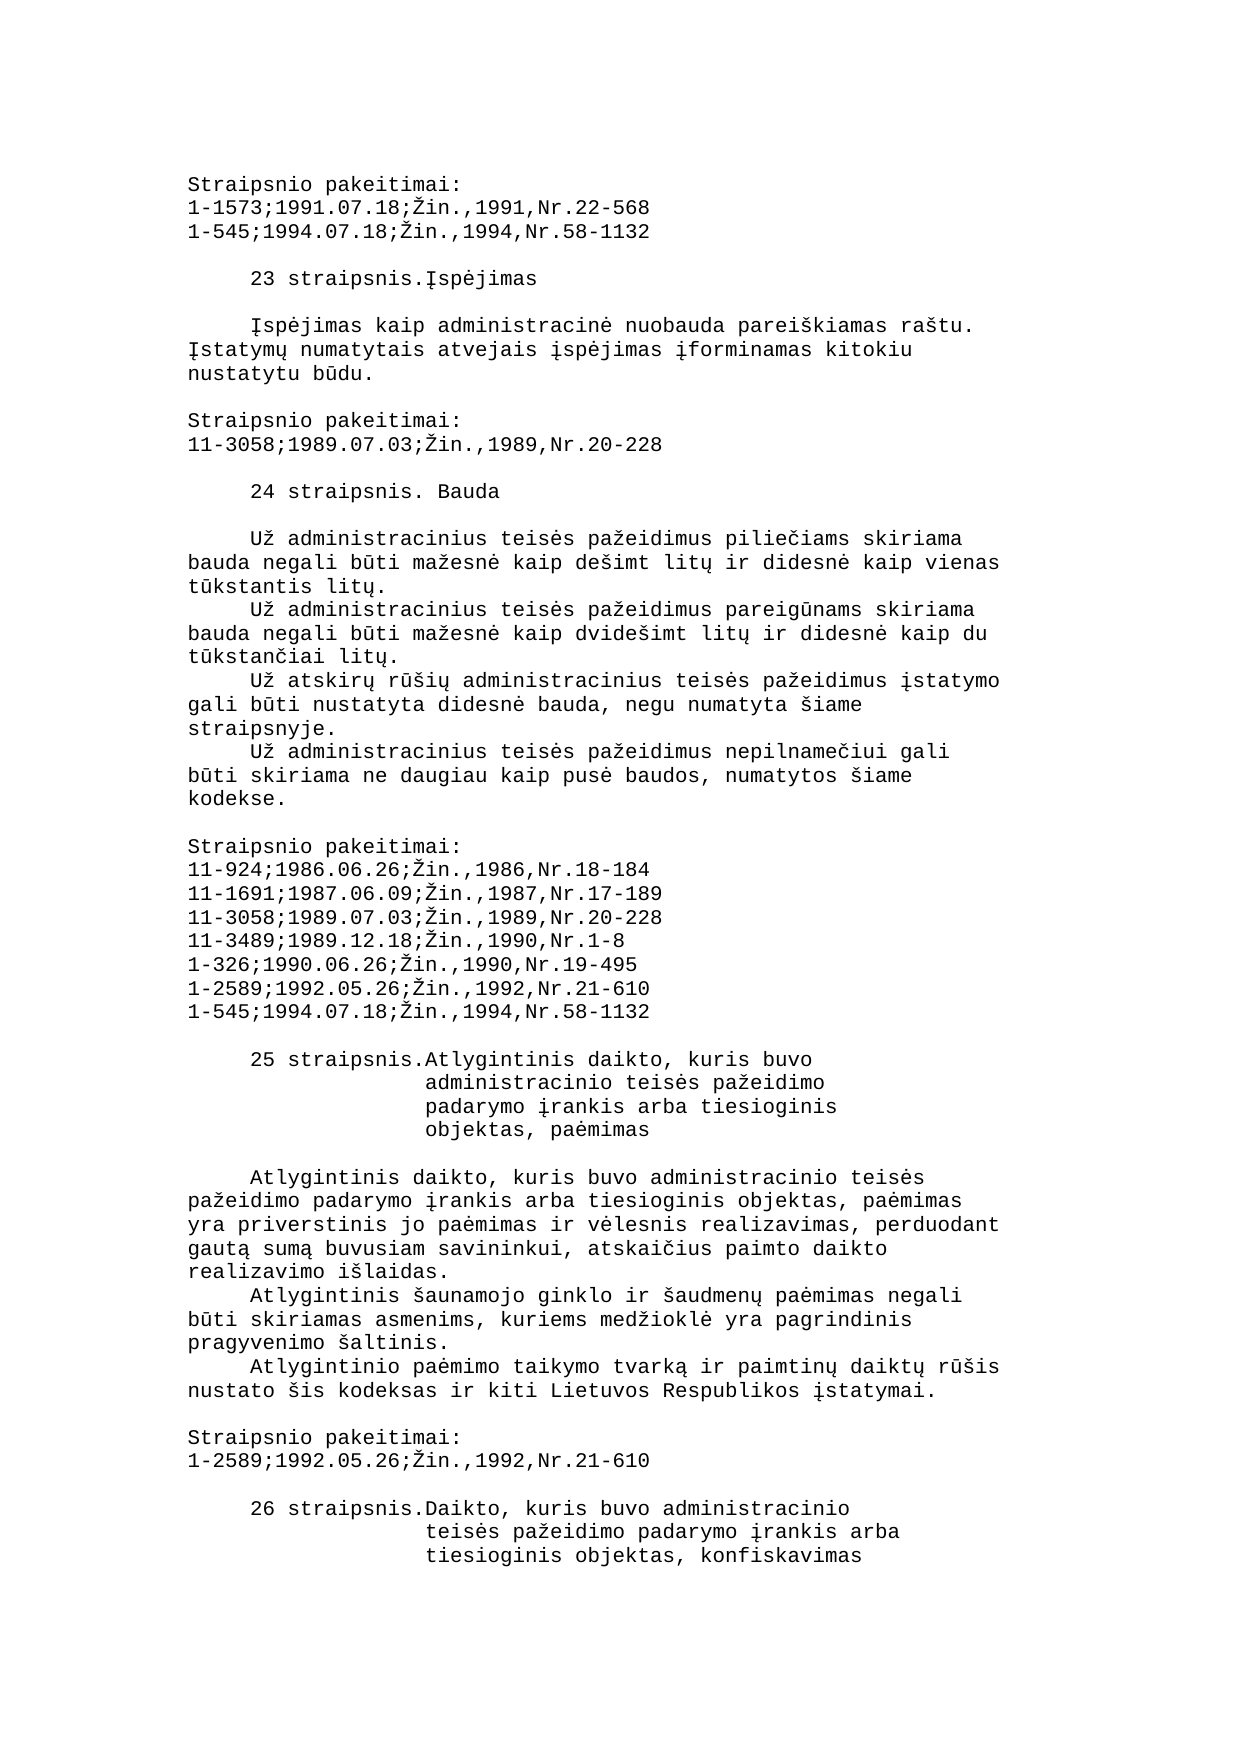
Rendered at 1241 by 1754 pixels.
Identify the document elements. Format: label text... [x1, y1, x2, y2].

text gali būti nustatyta didesnė bauda, negu numatyta šiame [187, 694, 1053, 717]
text teisės pažeidimo padarymo įrankis arba [187, 1521, 1053, 1545]
text 1-2589;1992.05.26;Žin.,1992,Nr.21-610 [187, 978, 1053, 1001]
text Straipsnio pakeitimai: [187, 1427, 1053, 1451]
text Už administracinius teisės pažeidimus pareigūnams skiriama [187, 599, 1053, 623]
text 11-3489;1989.12.18;Žin.,1990,Nr.1-8 [187, 930, 1053, 954]
text Straipsnio pakeitimai: [187, 410, 1053, 434]
text Už administracinius teisės pažeidimus nepilnamečiui gali [187, 741, 1053, 765]
text gautą sumą buvusiam savininkui, atskaičius paimto daikto [187, 1238, 1053, 1261]
text 11-3058;1989.07.03;Žin.,1989,Nr.20-228 [187, 907, 1053, 930]
text 11-1691;1987.06.09;Žin.,1987,Nr.17-189 [187, 883, 1053, 907]
text 23 straipsnis.Įspėjimas [187, 268, 1053, 292]
text kodekse. [187, 788, 1053, 812]
text pragyvenimo šaltinis. [187, 1332, 1053, 1356]
text 11-924;1986.06.26;Žin.,1986,Nr.18-184 [187, 859, 1053, 883]
text yra priverstinis jo paėmimas ir vėlesnis realizavimas, perduodant [187, 1214, 1053, 1238]
text administracinio teisės pažeidimo [187, 1072, 1053, 1096]
text pažeidimo padarymo įrankis arba tiesioginis objektas, paėmimas [187, 1190, 1053, 1214]
text 1-1573;1991.07.18;Žin.,1991,Nr.22-568 [187, 197, 1053, 221]
text Straipsnio pakeitimai: [187, 836, 1053, 859]
text 24 straipsnis. Bauda [187, 481, 1053, 505]
text tūkstantis litų. [187, 576, 1053, 599]
text 1-545;1994.07.18;Žin.,1994,Nr.58-1132 [187, 221, 1053, 244]
text Už atskirų rūšių administracinius teisės pažeidimus įstatymo [187, 670, 1053, 694]
text nustatytu būdu. [187, 363, 1053, 386]
text realizavimo išlaidas. [187, 1261, 1053, 1285]
text 26 straipsnis.Daikto, kuris buvo administracinio [187, 1498, 1053, 1521]
text būti skiriama ne daugiau kaip pusė baudos, numatytos šiame [187, 765, 1053, 788]
text nustato šis kodeksas ir kiti Lietuvos Respublikos įstatymai. [187, 1379, 1053, 1403]
text 1-2589;1992.05.26;Žin.,1992,Nr.21-610 [187, 1451, 1053, 1474]
text Straipsnio pakeitimai: [187, 174, 1053, 197]
text Atlygintinis šaunamojo ginklo ir šaudmenų paėmimas negali [187, 1285, 1053, 1309]
text Atlygintinis daikto, kuris buvo administracinio teisės [187, 1167, 1053, 1190]
text Už administracinius teisės pažeidimus piliečiams skiriama [187, 528, 1053, 552]
text padarymo įrankis arba tiesioginis [187, 1096, 1053, 1119]
text 1-545;1994.07.18;Žin.,1994,Nr.58-1132 [187, 1001, 1053, 1025]
text bauda negali būti mažesnė kaip dešimt litų ir didesnė kaip vienas [187, 552, 1053, 576]
text tiesioginis objektas, konfiskavimas [187, 1545, 1053, 1569]
text tūkstančiai litų. [187, 647, 1053, 670]
text objektas, paėmimas [187, 1119, 1053, 1143]
text Atlygintinio paėmimo taikymo tvarką ir paimtinų daiktų rūšis [187, 1356, 1053, 1379]
text 1-326;1990.06.26;Žin.,1990,Nr.19-495 [187, 954, 1053, 978]
text 25 straipsnis.Atlygintinis daikto, kuris buvo [187, 1048, 1053, 1072]
text būti skiriamas asmenims, kuriems medžioklė yra pagrindinis [187, 1309, 1053, 1332]
text Įstatymų numatytais atvejais įspėjimas įforminamas kitokiu [187, 339, 1053, 363]
text Įspėjimas kaip administracinė nuobauda pareiškiamas raštu. [187, 316, 1053, 339]
text straipsnyje. [187, 717, 1053, 741]
text bauda negali būti mažesnė kaip dvidešimt litų ir didesnė kaip du [187, 623, 1053, 647]
text 11-3058;1989.07.03;Žin.,1989,Nr.20-228 [187, 434, 1053, 457]
